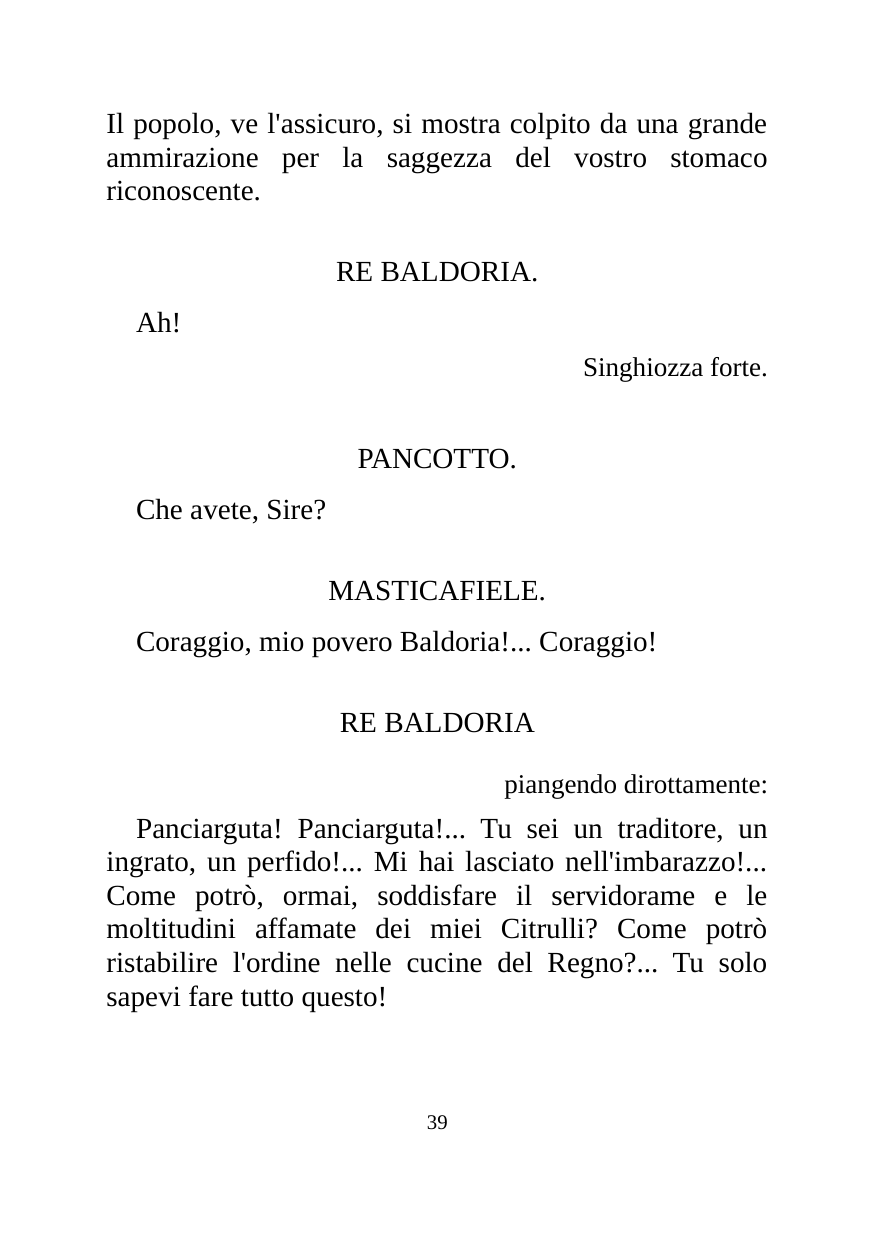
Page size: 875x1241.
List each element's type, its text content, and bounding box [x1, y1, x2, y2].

text Coraggio, mio povero Baldoria!... Coraggio! [106, 624, 768, 658]
text Ah! [106, 305, 768, 339]
text RE BALDORIA [106, 705, 768, 739]
text PANCOTTO. [106, 441, 768, 474]
text Panciarguta! Panciarguta!... Tu sei un traditore, un ingrato, un perfido!... Mi hai lasciato nell'imbarazzo!... Come potrò, ormai, soddisfare il servidorame e le moltitudini affamate dei miei Citrulli? Come potrò ristabilire l'ordine nelle cucine del Regno?... Tu solo sapevi fare tutto questo! [106, 811, 768, 1012]
text piangendo dirottamente: [402, 768, 768, 799]
text Singhiozza forte. [402, 351, 768, 382]
text Il popolo, ve l'assicuro, si mostra colpito da una grande ammirazione per la saggezza del vostro stomaco riconoscente. [106, 106, 768, 207]
text RE BALDORIA. [106, 254, 768, 288]
text Che avete, Sire? [106, 492, 768, 526]
text MASTICAFIELE. [106, 573, 768, 607]
